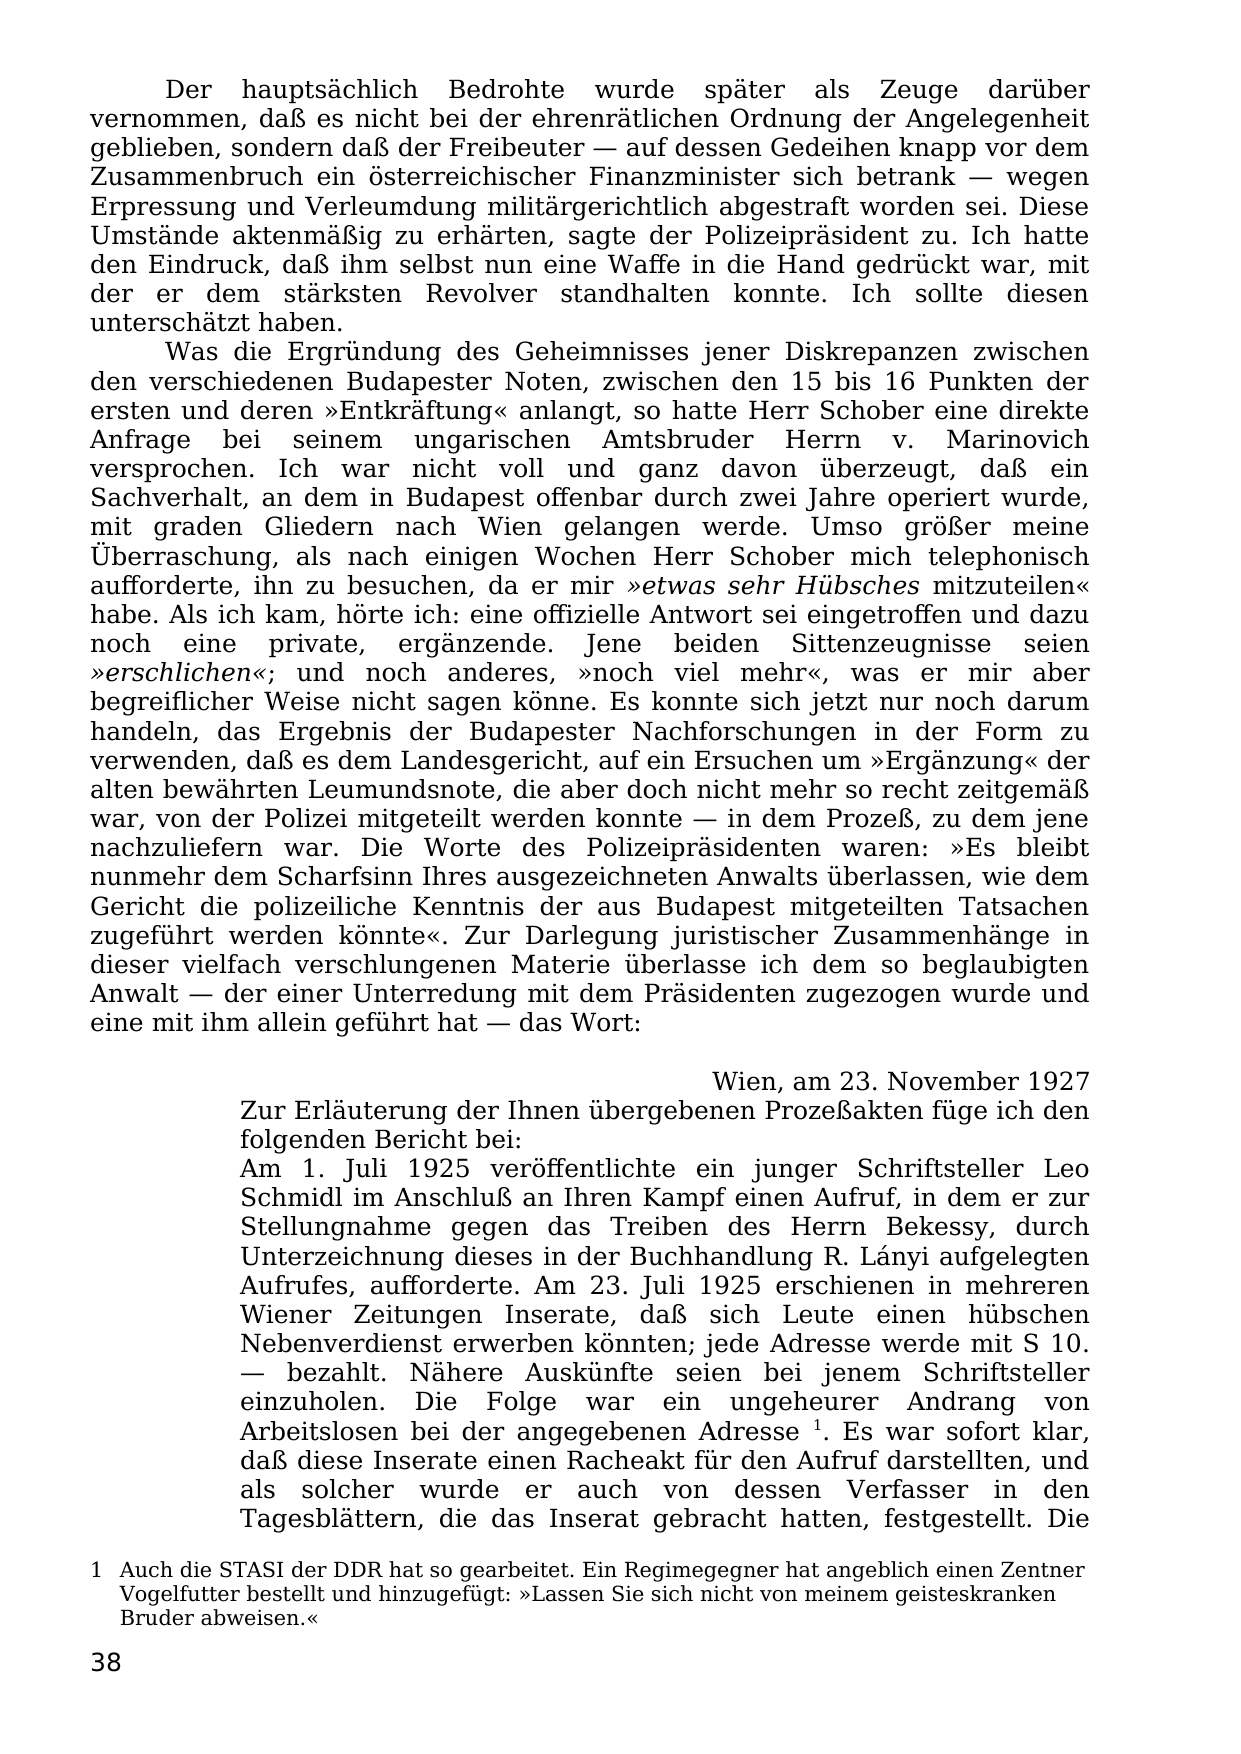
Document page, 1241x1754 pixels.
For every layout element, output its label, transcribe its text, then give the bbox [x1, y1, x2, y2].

text Wien, am 23. November 1927 [90, 1067, 1091, 1096]
text Der hauptsächlich Bedrohte wurde später als Zeuge darüber vernommen, daß es nicht bei der ehrenrätlichen Ordnung der Angelegenheit geblieben, sondern daß der Freibeuter — auf dessen Gedeihen knapp vor dem Zusammenbruch ein österreichischer Finanzminister sich betrank — wegen Erpressung und Verleumdung militärgerichtlich abgestraft worden sei. Diese Umstände aktenmäßig zu erhärten, sagte der Polizeipräsident zu. Ich hatte den Eindruck, daß ihm selbst nun eine Waffe in die Hand gedrückt war, mit der er dem stärksten Revolver standhalten konnte. Ich sollte diesen unterschätzt haben. [90, 75, 1091, 337]
text Zur Erläuterung der Ihnen übergebenen Prozeßakten füge ich den folgenden Bericht bei: [240, 1096, 1091, 1154]
text Was die Ergründung des Geheimnisses jener Diskrepanzen zwischen den verschiedenen Budapester Noten, zwischen den 15 bis 16 Punkten der ersten und deren »Entkräftung« anlangt, so hatte Herr Schober eine direkte Anfrage bei seinem ungarischen Amtsbruder Herrn v. Marinovich versprochen. Ich war nicht voll und ganz davon überzeugt, daß ein Sachverhalt, an dem in Budapest offenbar durch zwei Jahre operiert wurde, mit graden Gliedern nach Wien gelangen werde. Umso größer meine Überraschung, als nach einigen Wochen Herr Schober mich telephonisch aufforderte, ihn zu besuchen, da er mir »etwas sehr Hübsches mitzuteilen« habe. Als ich kam, hörte ich: eine offizielle Antwort sei eingetroffen und dazu noch eine private, ergänzende. Jene beiden Sittenzeugnisse seien »erschlichen«; und noch anderes, »noch viel mehr«, was er mir aber begreiflicher Weise nicht sagen könne. Es konnte sich jetzt nur noch darum handeln, das Ergebnis der Budapester Nachforschungen in der Form zu verwenden, daß es dem Landesgericht, auf ein Ersuchen um »Ergänzung« der alten bewährten Leumundsnote, die aber doch nicht mehr so recht zeitgemäß war, von der Polizei mitgeteilt werden konnte — in dem Prozeß, zu dem jene nachzuliefern war. Die Worte des Polizeipräsidenten waren: »Es bleibt nunmehr dem Scharfsinn Ihres ausgezeichneten Anwalts überlassen, wie dem Gericht die polizeiliche Kenntnis der aus Budapest mitgeteilten Tatsachen zugeführt werden könnte«. Zur Darlegung juristischer Zusammenhänge in dieser vielfach verschlungenen Materie überlasse ich dem so beglaubigten Anwalt — der einer Unterredung mit dem Präsidenten zugezogen wurde und eine mit ihm allein geführt hat — das Wort: [90, 337, 1091, 1037]
text Am 1. Juli 1925 veröffentlichte ein junger Schriftsteller Leo Schmidl im Anschluß an Ihren Kampf einen Aufruf, in dem er zur Stellungnahme gegen das Treiben des Herrn Bekessy, durch Unterzeichnung dieses in der Buchhandlung R. Lányi aufgelegten Aufrufes, aufforderte. Am 23. Juli 1925 erschienen in mehreren Wiener Zeitungen Inserate, daß sich Leute einen hübschen Nebenverdienst erwerben könnten; jede Adresse werde mit S 10.— bezahlt. Nähere Auskünfte seien bei jenem Schriftsteller einzuholen. Die Folge war ein ungeheurer Andrang von Arbeitslosen bei der angegebenen Adresse . Es war sofort klar, daß diese Inserate einen Racheakt für den Aufruf darstellten, und als solcher wurde er auch von dessen Verfasser in den Tagesblättern, die das Inserat gebracht hatten, festgestellt. Die [240, 1154, 1091, 1533]
text Auch die STASI der DDR hat so gearbeitet. Ein Regimegegner hat angeblich einen Zentner Vogelfutter bestellt und hinzugefügt: »Lassen Sie sich nicht von meinem geisteskranken Bruder abweisen.« [90, 1558, 1091, 1631]
